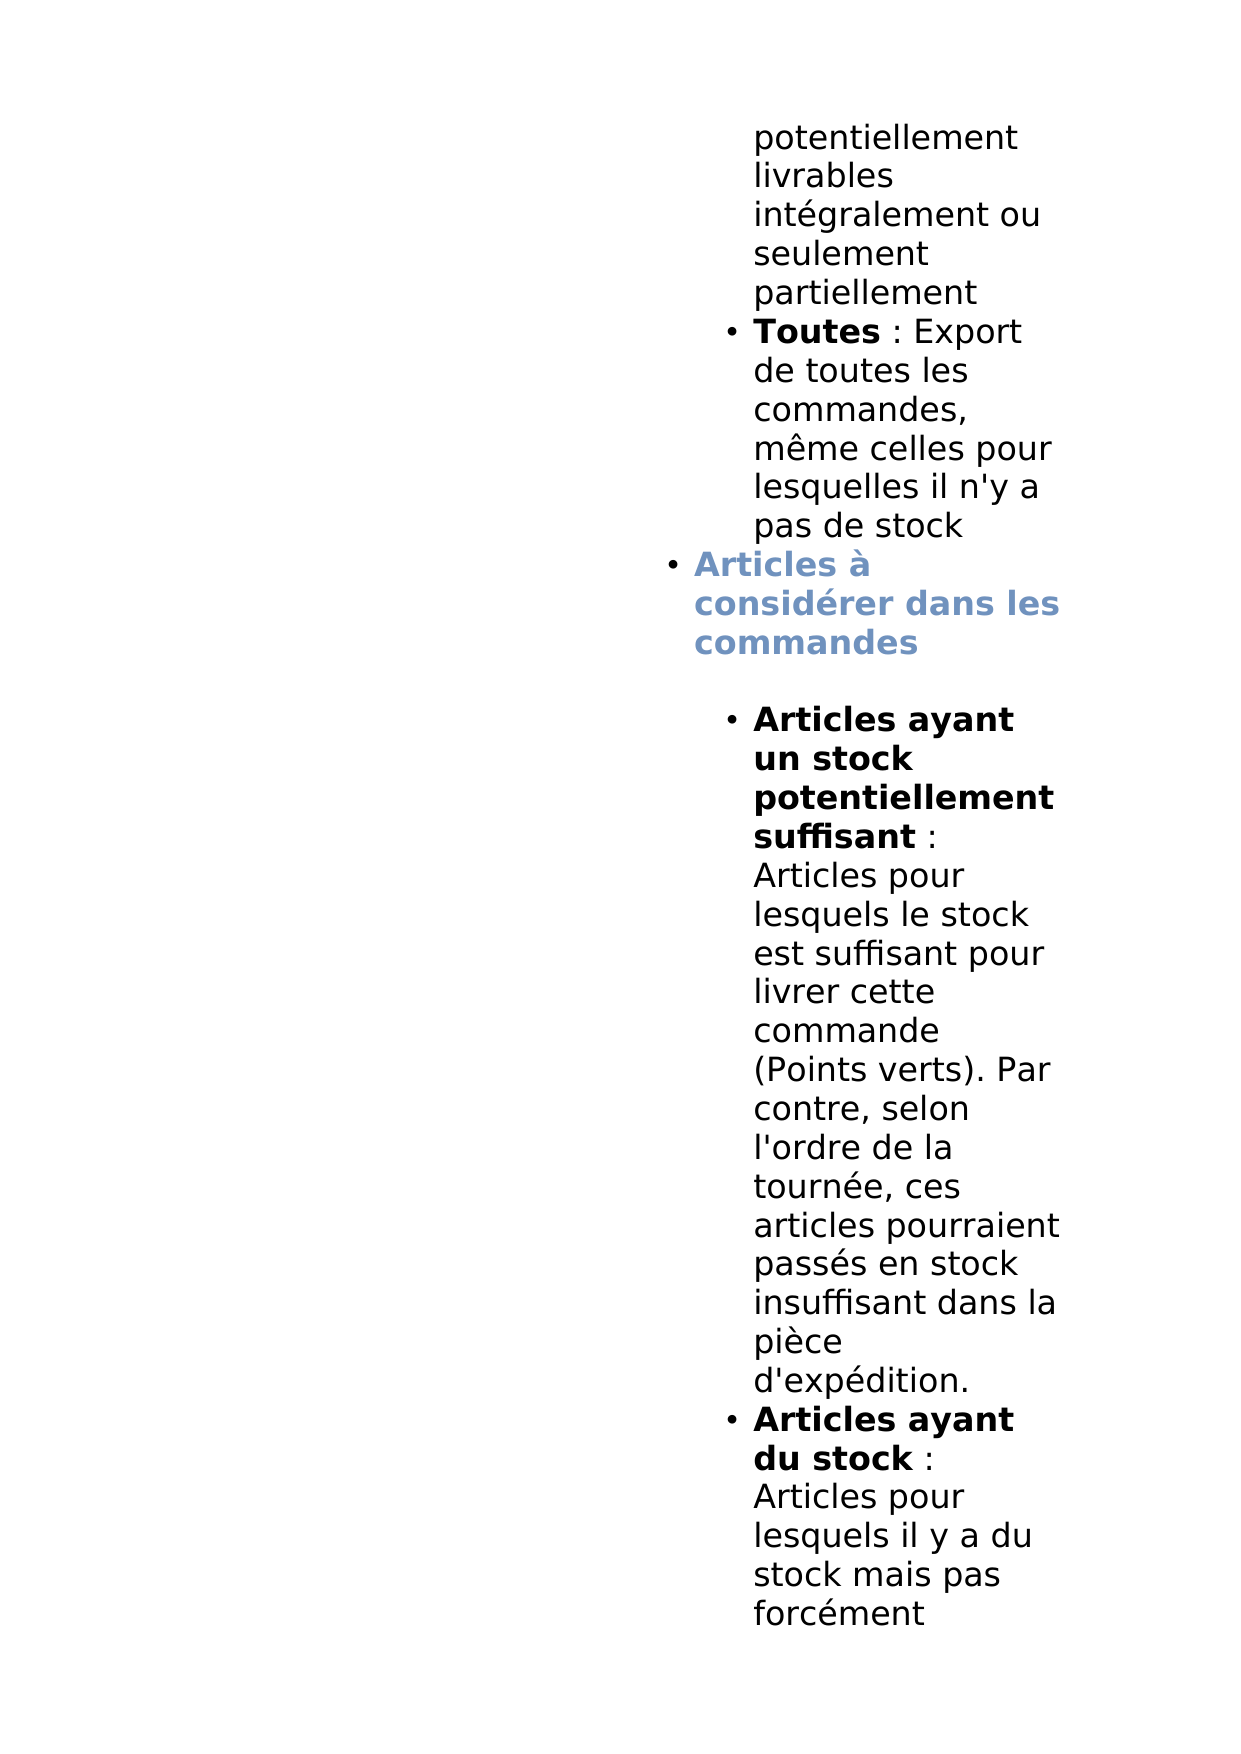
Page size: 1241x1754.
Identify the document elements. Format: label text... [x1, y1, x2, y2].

table_header [138, 118, 620, 1633]
table_header potentiellement livrables intégralement ou seulement partiellement Toutes : Export de toutes les commandes, même celles pour lesquelles il n'y a pas de stock Articles à considérer dans les commandes Articles ayant un stock potentiellement suffisant : Articles pour lesquels le stock est suffisant pour livrer cette commande (Points verts). Par contre, selon l'ordre de la tournée, ces articles pourraient passés en stock insuffisant dans la pièce d'expédition. Articles ayant du stock : Articles pour lesquels il y a du stock mais pas forcément [620, 118, 1102, 1633]
